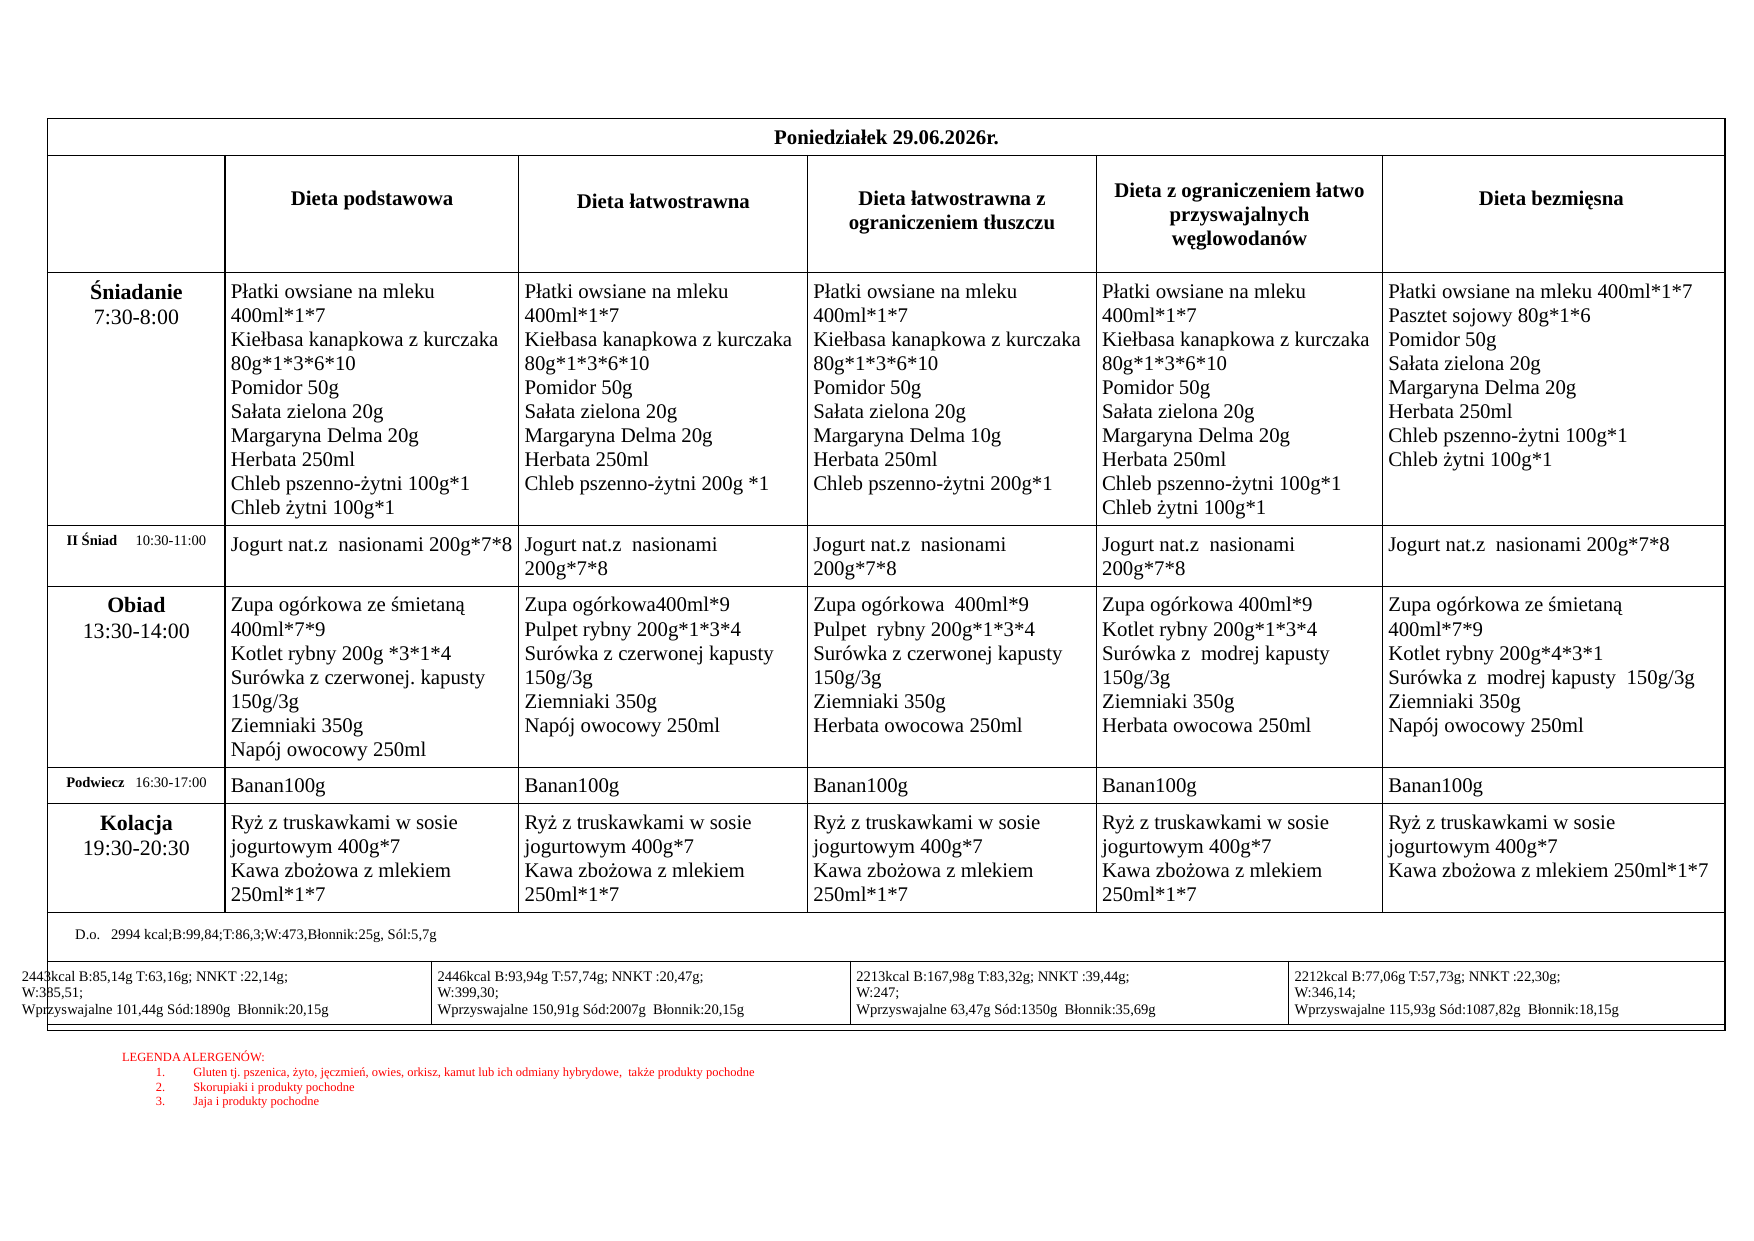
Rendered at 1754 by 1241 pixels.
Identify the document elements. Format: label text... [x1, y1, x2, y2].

table_cell Jogurt nat.z nasionami 200g*7*8 [808, 526, 1096, 586]
table_cell Płatki owsiane na mleku 400ml*1*7 Kiełbasa kanapkowa z kurczaka 80g*1*3*6*10 Pomidor 50g Sałata zielona 20g Margaryna Delma 10g Herbata 250ml Chleb pszenno-żytni 200g*1 [808, 273, 1096, 525]
table_cell Zupa ogórkowa ze śmietaną 400ml*7*9 Kotlet rybny 200g *3*1*4 Surówka z czerwonej. kapusty 150g/3g Ziemniaki 350g Napój owocowy 250ml [226, 587, 518, 767]
table_cell Jogurt nat.z nasionami 200g*7*8 [1383, 526, 1724, 586]
table_cell Jogurt nat.z nasionami 200g*7*8 [1097, 526, 1382, 586]
table_cell Śniadanie 7:30-8:00 [48, 273, 224, 525]
table_cell Zupa ogórkowa 400ml*9 Pulpet rybny 200g*1*3*4 Surówka z czerwonej kapusty 150g/3g Ziemniaki 350g Herbata owocowa 250ml [808, 587, 1096, 767]
table_cell Ryż z truskawkami w sosie jogurtowym 400g*7 Kawa zbożowa z mlekiem 250ml*1*7 [226, 804, 518, 912]
table_header 2213kcal B:167,98g T:83,32g; NNKT :39,44g; W:247; Wprzyswajalne 63,47g Sód:1350g Błonnik:35,69g [851, 962, 1288, 1023]
table_header 2446kcal B:93,94g T:57,74g; NNKT :20,47g; W:399,30; Wprzyswajalne 150,91g Sód:2007g Błonnik:20,15g [432, 962, 850, 1023]
table_cell Dieta bezmięsna [1383, 156, 1724, 272]
table_cell Poniedziałek 29.06.2026r. [48, 119, 1724, 155]
table_cell Zupa ogórkowa ze śmietaną 400ml*7*9 Kotlet rybny 200g*4*3*1 Surówka z modrej kapusty 150g/3g Ziemniaki 350g Napój owocowy 250ml [1383, 587, 1724, 767]
table_cell Płatki owsiane na mleku 400ml*1*7 Kiełbasa kanapkowa z kurczaka 80g*1*3*6*10 Pomidor 50g Sałata zielona 20g Margaryna Delma 20g Herbata 250ml Chleb pszenno-żytni 100g*1 Chleb żytni 100g*1 [1097, 273, 1382, 525]
table_cell Obiad 13:30-14:00 [48, 587, 224, 767]
table_cell D.o. 2994 kcal;B:99,84;T:86,3;W:473,Błonnik:25g, Sól:5,7g [48, 913, 1724, 961]
table_cell Ryż z truskawkami w sosie jogurtowym 400g*7 Kawa zbożowa z mlekiem 250ml*1*7 [1097, 804, 1382, 912]
table_cell Podwiecz 16:30-17:00 [48, 768, 224, 803]
table_cell II Śniad 10:30-11:00 [48, 526, 224, 586]
table_cell Jogurt nat.z nasionami 200g*7*8 [226, 526, 518, 586]
table_cell Dieta z ograniczeniem łatwo przyswajalnych węglowodanów [1097, 156, 1382, 272]
table_cell Banan100g [1383, 768, 1724, 803]
table_cell Ryż z truskawkami w sosie jogurtowym 400g*7 Kawa zbożowa z mlekiem 250ml*1*7 [1383, 804, 1724, 912]
table_cell Kolacja 19:30-20:30 [48, 804, 224, 912]
table_header 2212kcal B:77,06g T:57,73g; NNKT :22,30g; W:346,14; Wprzyswajalne 115,93g Sód:1087,82g Błonnik:18,15g [1289, 962, 1724, 1023]
table_cell Zupa ogórkowa400ml*9 Pulpet rybny 200g*1*3*4 Surówka z czerwonej kapusty 150g/3g Ziemniaki 350g Napój owocowy 250ml [519, 587, 807, 767]
table_cell Jogurt nat.z nasionami 200g*7*8 [519, 526, 807, 586]
table_cell Banan100g [226, 768, 518, 803]
table_cell Banan100g [519, 768, 807, 803]
list Skorupiaki i produkty pochodne [156, 1079, 1636, 1094]
table_cell Płatki owsiane na mleku 400ml*1*7 Kiełbasa kanapkowa z kurczaka 80g*1*3*6*10 Pomidor 50g Sałata zielona 20g Margaryna Delma 20g Herbata 250ml Chleb pszenno-żytni 100g*1 Chleb żytni 100g*1 [226, 273, 518, 525]
table_cell [48, 156, 224, 272]
table_cell Dieta podstawowa [226, 156, 518, 272]
table_cell Płatki owsiane na mleku 400ml*1*7 Pasztet sojowy 80g*1*6 Pomidor 50g Sałata zielona 20g Margaryna Delma 20g Herbata 250ml Chleb pszenno-żytni 100g*1 Chleb żytni 100g*1 [1383, 273, 1724, 525]
table_header 2443kcal B:85,14g T:63,16g; NNKT :22,14g; W:385,51; Wprzyswajalne 101,44g Sód:1890g Błonnik:20,15g [48, 962, 431, 1023]
table_cell Płatki owsiane na mleku 400ml*1*7 Kiełbasa kanapkowa z kurczaka 80g*1*3*6*10 Pomidor 50g Sałata zielona 20g Margaryna Delma 20g Herbata 250ml Chleb pszenno-żytni 200g *1 [519, 273, 807, 525]
table_cell Dieta łatwostrawna z ograniczeniem tłuszczu [808, 156, 1096, 272]
table_cell Ryż z truskawkami w sosie jogurtowym 400g*7 Kawa zbożowa z mlekiem 250ml*1*7 [519, 804, 807, 912]
list Jaja i produkty pochodne [156, 1094, 1636, 1108]
table_cell Banan100g [1097, 768, 1382, 803]
table_cell Zupa ogórkowa 400ml*9 Kotlet rybny 200g*1*3*4 Surówka z modrej kapusty 150g/3g Ziemniaki 350g Herbata owocowa 250ml [1097, 587, 1382, 767]
table_cell Dieta łatwostrawna [519, 156, 807, 272]
table_cell Banan100g [808, 768, 1096, 803]
list Gluten tj. pszenica, żyto, jęczmień, owies, orkisz, kamut lub ich odmiany hybrydowe, także produkty pochodne [156, 1065, 1636, 1079]
table_cell [48, 1025, 1724, 1030]
text LEGENDA ALERGENÓW: [118, 1048, 1636, 1065]
table_cell Ryż z truskawkami w sosie jogurtowym 400g*7 Kawa zbożowa z mlekiem 250ml*1*7 [808, 804, 1096, 912]
